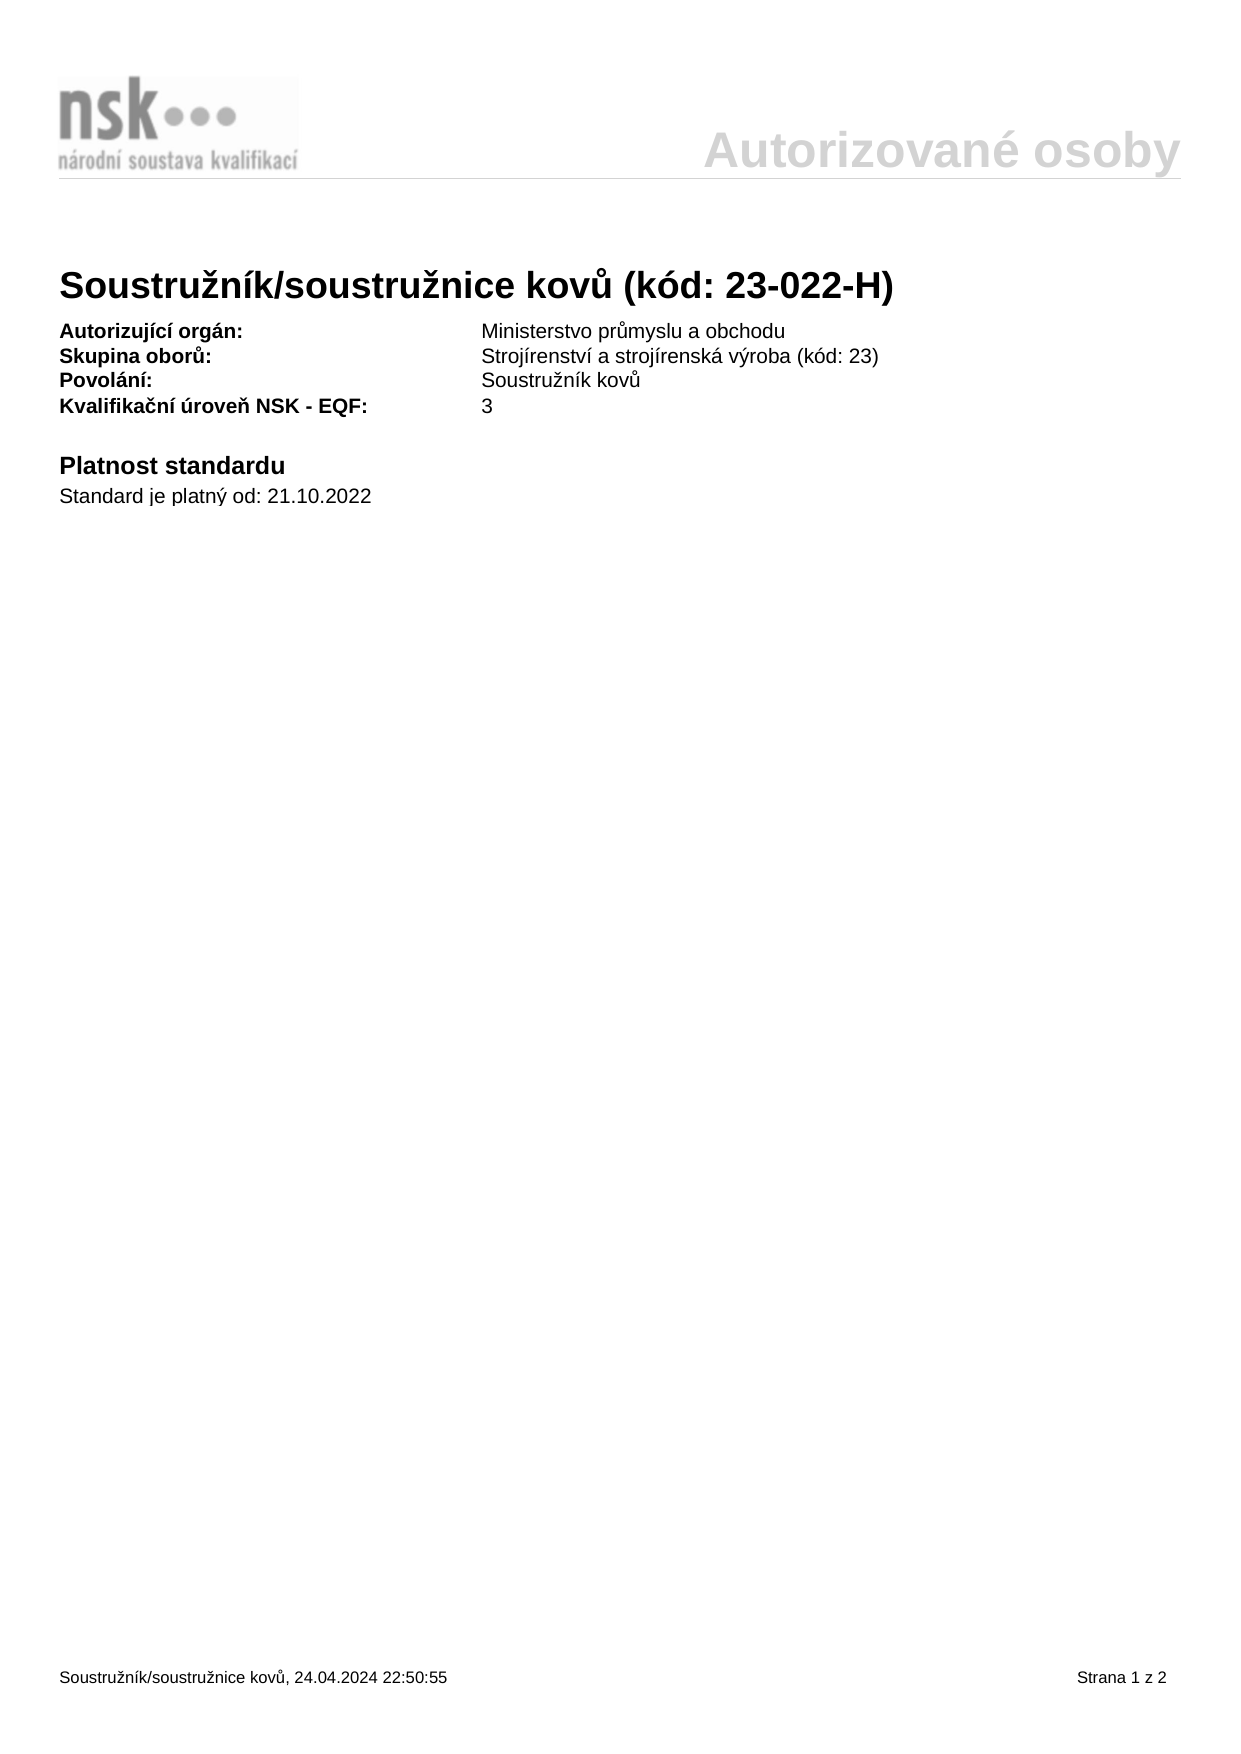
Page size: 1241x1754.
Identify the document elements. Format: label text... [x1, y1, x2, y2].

table_cell [1167, 418, 1181, 447]
table_cell [626, 307, 860, 319]
table_cell [618, 1384, 626, 1659]
table_cell [860, 418, 886, 447]
table_cell [618, 1106, 626, 1383]
table_cell [481, 307, 617, 319]
table_cell [59, 172, 119, 178]
table_cell [119, 806, 481, 1106]
table_cell [886, 1106, 1167, 1383]
table_cell [618, 307, 626, 319]
table_cell [59, 307, 119, 319]
table_cell [119, 172, 481, 178]
table_cell [481, 172, 617, 178]
table_cell [1167, 307, 1181, 319]
table_cell Standard je platný od: 21.10.2022 [59, 484, 1181, 506]
table_cell [626, 1106, 860, 1383]
table_cell Strana 1 z 2 [860, 1660, 1167, 1696]
table_cell Soustružník/soustružnice kovů, 24.04.2024 22:50:55 [59, 1660, 860, 1696]
table_cell [481, 806, 617, 1106]
table_cell [626, 1384, 860, 1659]
table_cell [119, 196, 481, 224]
table_cell [618, 506, 626, 806]
table_cell [626, 196, 860, 224]
table_cell [860, 506, 886, 806]
table_cell [886, 806, 1167, 1106]
table_cell [626, 806, 860, 1106]
table_cell [481, 1106, 617, 1383]
table_cell [119, 506, 481, 806]
table_cell [119, 1106, 481, 1383]
table_cell [1167, 806, 1181, 1106]
table_cell [59, 506, 119, 806]
table_cell [1167, 1660, 1181, 1696]
table_cell Ministerstvo průmyslu a obchodu [481, 319, 1181, 344]
table_cell [1167, 1384, 1181, 1659]
table_cell Kvalifikační úroveň NSK - EQF: [59, 394, 481, 417]
table_cell [481, 196, 617, 224]
table_cell Autorizující orgán: [59, 319, 481, 343]
table_cell [59, 1106, 119, 1383]
table_cell [860, 1384, 886, 1659]
table_cell [481, 1384, 617, 1659]
table_cell Povolání: [59, 368, 481, 392]
table_cell [119, 418, 481, 447]
table_cell [860, 1106, 886, 1383]
table_cell Platnost standardu [59, 448, 1181, 483]
table_cell Soustružník/soustružnice kovů (kód: 23-022-H) [59, 224, 1181, 307]
table_cell [59, 806, 119, 1106]
table_cell [618, 196, 626, 224]
table_header [619, 59, 626, 172]
table_cell [886, 506, 1167, 806]
table_cell 3 [481, 394, 1181, 417]
table_cell [860, 307, 886, 319]
table_cell [481, 418, 617, 447]
table_cell [1167, 506, 1181, 806]
table_cell [626, 506, 860, 806]
table_cell [886, 307, 1167, 319]
table_cell [860, 196, 886, 224]
table_cell [119, 1384, 481, 1659]
table_cell [59, 418, 119, 447]
table_cell [481, 506, 617, 806]
table_cell [1167, 1106, 1181, 1383]
table_cell [886, 196, 1167, 224]
picture [57, 59, 619, 172]
table_cell [618, 418, 626, 447]
table_cell [1167, 196, 1181, 224]
table_cell Strojírenství a strojírenská výroba (kód: 23) [481, 344, 1181, 368]
table_cell [59, 1384, 119, 1659]
table_cell [886, 1384, 1167, 1659]
table_cell [618, 806, 626, 1106]
table_cell [119, 307, 481, 319]
table_cell [59, 179, 1181, 196]
table_cell Skupina oborů: [59, 344, 481, 368]
table_cell [626, 418, 860, 447]
table_cell [860, 806, 886, 1106]
table_cell [886, 418, 1167, 447]
table_cell [618, 172, 626, 178]
table_cell Soustružník kovů [481, 368, 1181, 393]
table_header Autorizované osoby [626, 59, 1181, 178]
table_cell [59, 196, 119, 224]
